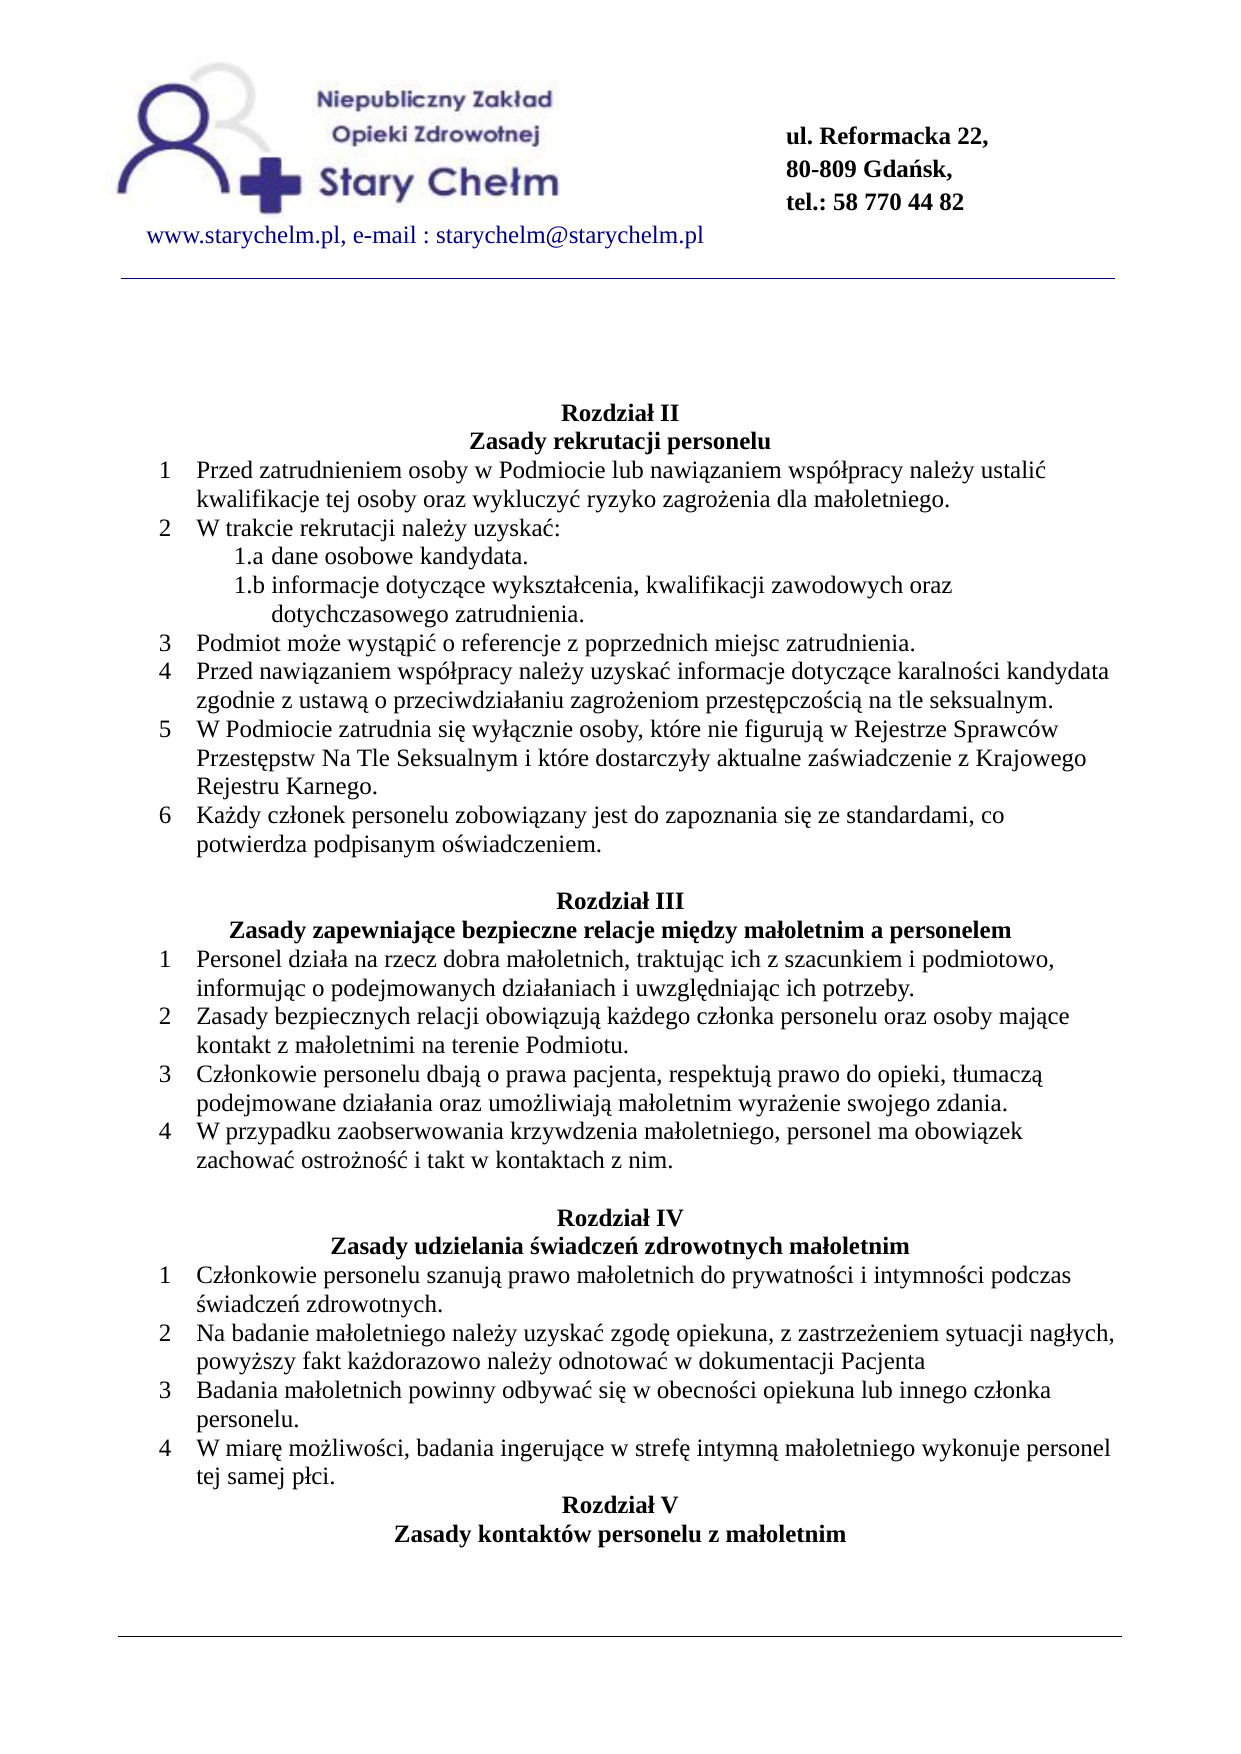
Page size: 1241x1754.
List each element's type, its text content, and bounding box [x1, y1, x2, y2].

text Zasady kontaktów personelu z małoletnim [121, 1519, 1119, 1548]
list Badania małoletnich powinny odbywać się w obecności opiekuna lub innego członka personelu. [158, 1375, 1119, 1433]
text Zasady zapewniające bezpieczne relacje między małoletnim a personelem [121, 915, 1119, 944]
picture [93, 57, 563, 218]
list Personel działa na rzecz dobra małoletnich, traktując ich z szacunkiem i podmiotowo, informując o podejmowanych działaniach i uwzględniając ich potrzeby. [158, 944, 1119, 1001]
list W trakcie rekrutacji należy uzyskać: [158, 513, 1119, 541]
text Zasady rekrutacji personelu [121, 426, 1119, 455]
text Zasady udzielania świadczeń zdrowotnych małoletnim [121, 1231, 1119, 1260]
list Przed nawiązaniem współpracy należy uzyskać informacje dotyczące karalności kandydata zgodnie z ustawą o przeciwdziałaniu zagrożeniom przestępczością na tle seksualnym. [158, 656, 1119, 714]
list Na badanie małoletniego należy uzyskać zgodę opiekuna, z zastrzeżeniem sytuacji nagłych, powyższy fakt każdorazowo należy odnotować w dokumentacji Pacjenta [158, 1318, 1119, 1375]
list W Podmiocie zatrudnia się wyłącznie osoby, które nie figurują w Rejestrze Sprawców Przestępstw Na Tle Seksualnym i które dostarczyły aktualne zaświadczenie z Krajowego Rejestru Karnego. [158, 714, 1119, 800]
list Podmiot może wystąpić o referencje z poprzednich miejsc zatrudnienia. [158, 628, 1119, 656]
text Rozdział V [121, 1490, 1119, 1519]
list Każdy członek personelu zobowiązany jest do zapoznania się ze standardami, co potwierdza podpisanym oświadczeniem. [158, 800, 1119, 858]
list Członkowie personelu dbają o prawa pacjenta, respektują prawo do opieki, tłumaczą podejmowane działania oraz umożliwiają małoletnim wyrażenie swojego zdania. [158, 1059, 1119, 1116]
text Rozdział III [121, 886, 1119, 915]
list Zasady bezpiecznych relacji obowiązują każdego członka personelu oraz osoby mające kontakt z małoletnimi na terenie Podmiotu. [158, 1001, 1119, 1059]
list Przed zatrudnieniem osoby w Podmiocie lub nawiązaniem współpracy należy ustalić kwalifikacje tej osoby oraz wykluczyć ryzyko zagrożenia dla małoletniego. [158, 455, 1119, 513]
text Rozdział II [121, 398, 1119, 426]
list W przypadku zaobserwowania krzywdzenia małoletniego, personel ma obowiązek zachować ostrożność i takt w kontaktach z nim. [158, 1116, 1119, 1174]
text Rozdział IV [121, 1203, 1119, 1231]
list dane osobowe kandydata. [233, 541, 1119, 570]
list W miarę możliwości, badania ingerujące w strefę intymną małoletniego wykonuje personel tej samej płci. [158, 1433, 1119, 1490]
list informacje dotyczące wykształcenia, kwalifikacji zawodowych oraz dotychczasowego zatrudnienia. [233, 570, 1119, 628]
list Członkowie personelu szanują prawo małoletnich do prywatności i intymności podczas świadczeń zdrowotnych. [158, 1260, 1119, 1318]
